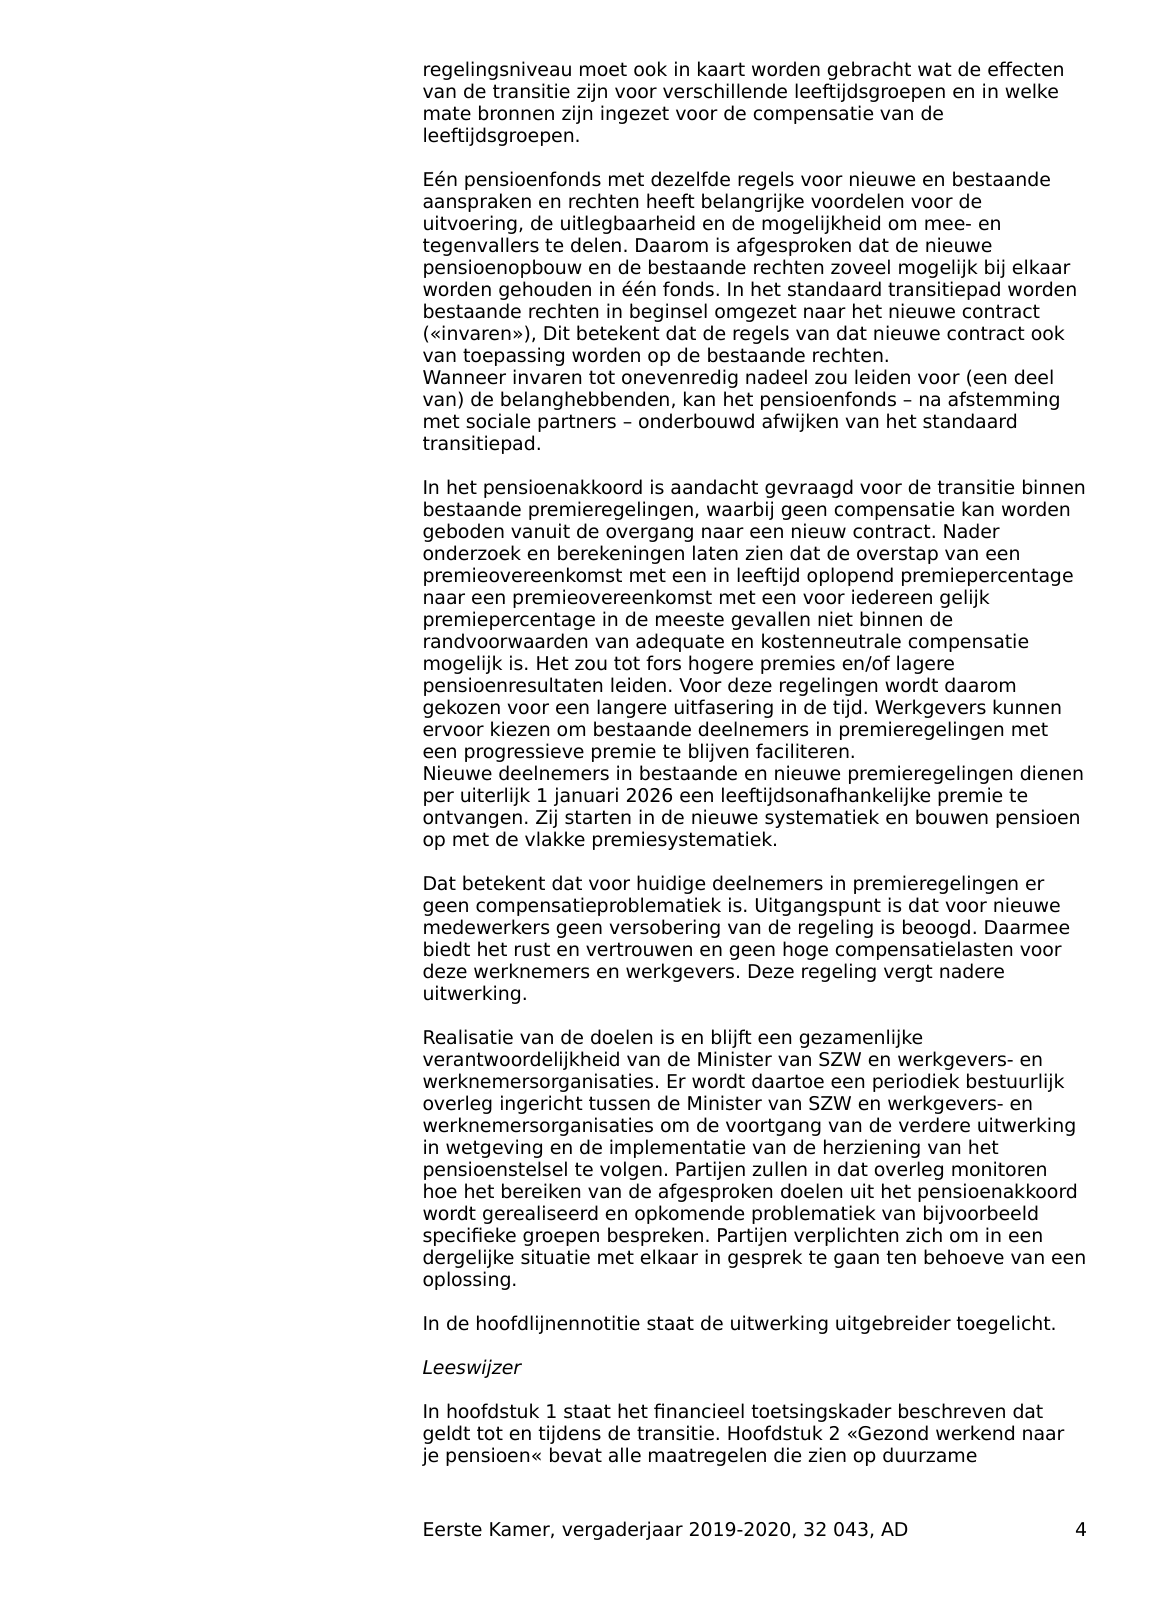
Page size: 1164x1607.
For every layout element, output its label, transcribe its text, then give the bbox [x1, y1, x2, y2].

text Nieuwe deelnemers in bestaande en nieuwe premieregelingen dienen per uiterlijk 1 januari 2026 een leeftijdsonafhankelijke premie te ontvangen. Zij starten in de nieuwe systematiek en bouwen pensioen op met de vlakke premiesystematiek. [422, 763, 1087, 851]
text Realisatie van de doelen is en blijft een gezamenlijke verantwoordelijkheid van de Minister van SZW en werkgevers- en werknemersorganisaties. Er wordt daartoe een periodiek bestuurlijk overleg ingericht tussen de Minister van SZW en werkgevers- en werknemersorganisaties om de voortgang van de verdere uitwerking in wetgeving en de implementatie van de herziening van het pensioenstelsel te volgen. Partijen zullen in dat overleg monitoren hoe het bereiken van de afgesproken doelen uit het pensioenakkoord wordt gerealiseerd en opkomende problematiek van bijvoorbeeld specifieke groepen bespreken. Partijen verplichten zich om in een dergelijke situatie met elkaar in gesprek te gaan ten behoeve van een oplossing. [422, 1027, 1087, 1291]
subtitle Leeswijzer [422, 1357, 1087, 1379]
text In hoofdstuk 1 staat het financieel toetsingskader beschreven dat geldt tot en tijdens de transitie. Hoofdstuk 2 «Gezond werkend naar je pensioen« bevat alle maatregelen die zien op duurzame [422, 1401, 1087, 1467]
text regelingsniveau moet ook in kaart worden gebracht wat de effecten van de transitie zijn voor verschillende leeftijdsgroepen en in welke mate bronnen zijn ingezet voor de compensatie van de leeftijdsgroepen. [422, 59, 1087, 147]
text Eén pensioenfonds met dezelfde regels voor nieuwe en bestaande aanspraken en rechten heeft belangrijke voordelen voor de uitvoering, de uitlegbaarheid en de mogelijkheid om mee- en tegenvallers te delen. Daarom is afgesproken dat de nieuwe pensioenopbouw en de bestaande rechten zoveel mogelijk bij elkaar worden gehouden in één fonds. In het standaard transitiepad worden bestaande rechten in beginsel omgezet naar het nieuwe contract («invaren»), Dit betekent dat de regels van dat nieuwe contract ook van toepassing worden op de bestaande rechten. [422, 169, 1087, 367]
text Dat betekent dat voor huidige deelnemers in premieregelingen er geen compensatieproblematiek is. Uitgangspunt is dat voor nieuwe medewerkers geen versobering van de regeling is beoogd. Daarmee biedt het rust en vertrouwen en geen hoge compensatielasten voor deze werknemers en werkgevers. Deze regeling vergt nadere uitwerking. [422, 873, 1087, 1005]
text In het pensioenakkoord is aandacht gevraagd voor de transitie binnen bestaande premieregelingen, waarbij geen compensatie kan worden geboden vanuit de overgang naar een nieuw contract. Nader onderzoek en berekeningen laten zien dat de overstap van een premieovereenkomst met een in leeftijd oplopend premiepercentage naar een premieovereenkomst met een voor iedereen gelijk premiepercentage in de meeste gevallen niet binnen de randvoorwaarden van adequate en kostenneutrale compensatie mogelijk is. Het zou tot fors hogere premies en/of lagere pensioenresultaten leiden. Voor deze regelingen wordt daarom gekozen voor een langere uitfasering in de tijd. Werkgevers kunnen ervoor kiezen om bestaande deelnemers in premieregelingen met een progressieve premie te blijven faciliteren. [422, 477, 1087, 763]
text Wanneer invaren tot onevenredig nadeel zou leiden voor (een deel van) de belanghebbenden, kan het pensioenfonds – na afstemming met sociale partners – onderbouwd afwijken van het standaard transitiepad. [422, 367, 1087, 455]
text In de hoofdlijnennotitie staat de uitwerking uitgebreider toegelicht. [422, 1313, 1087, 1335]
